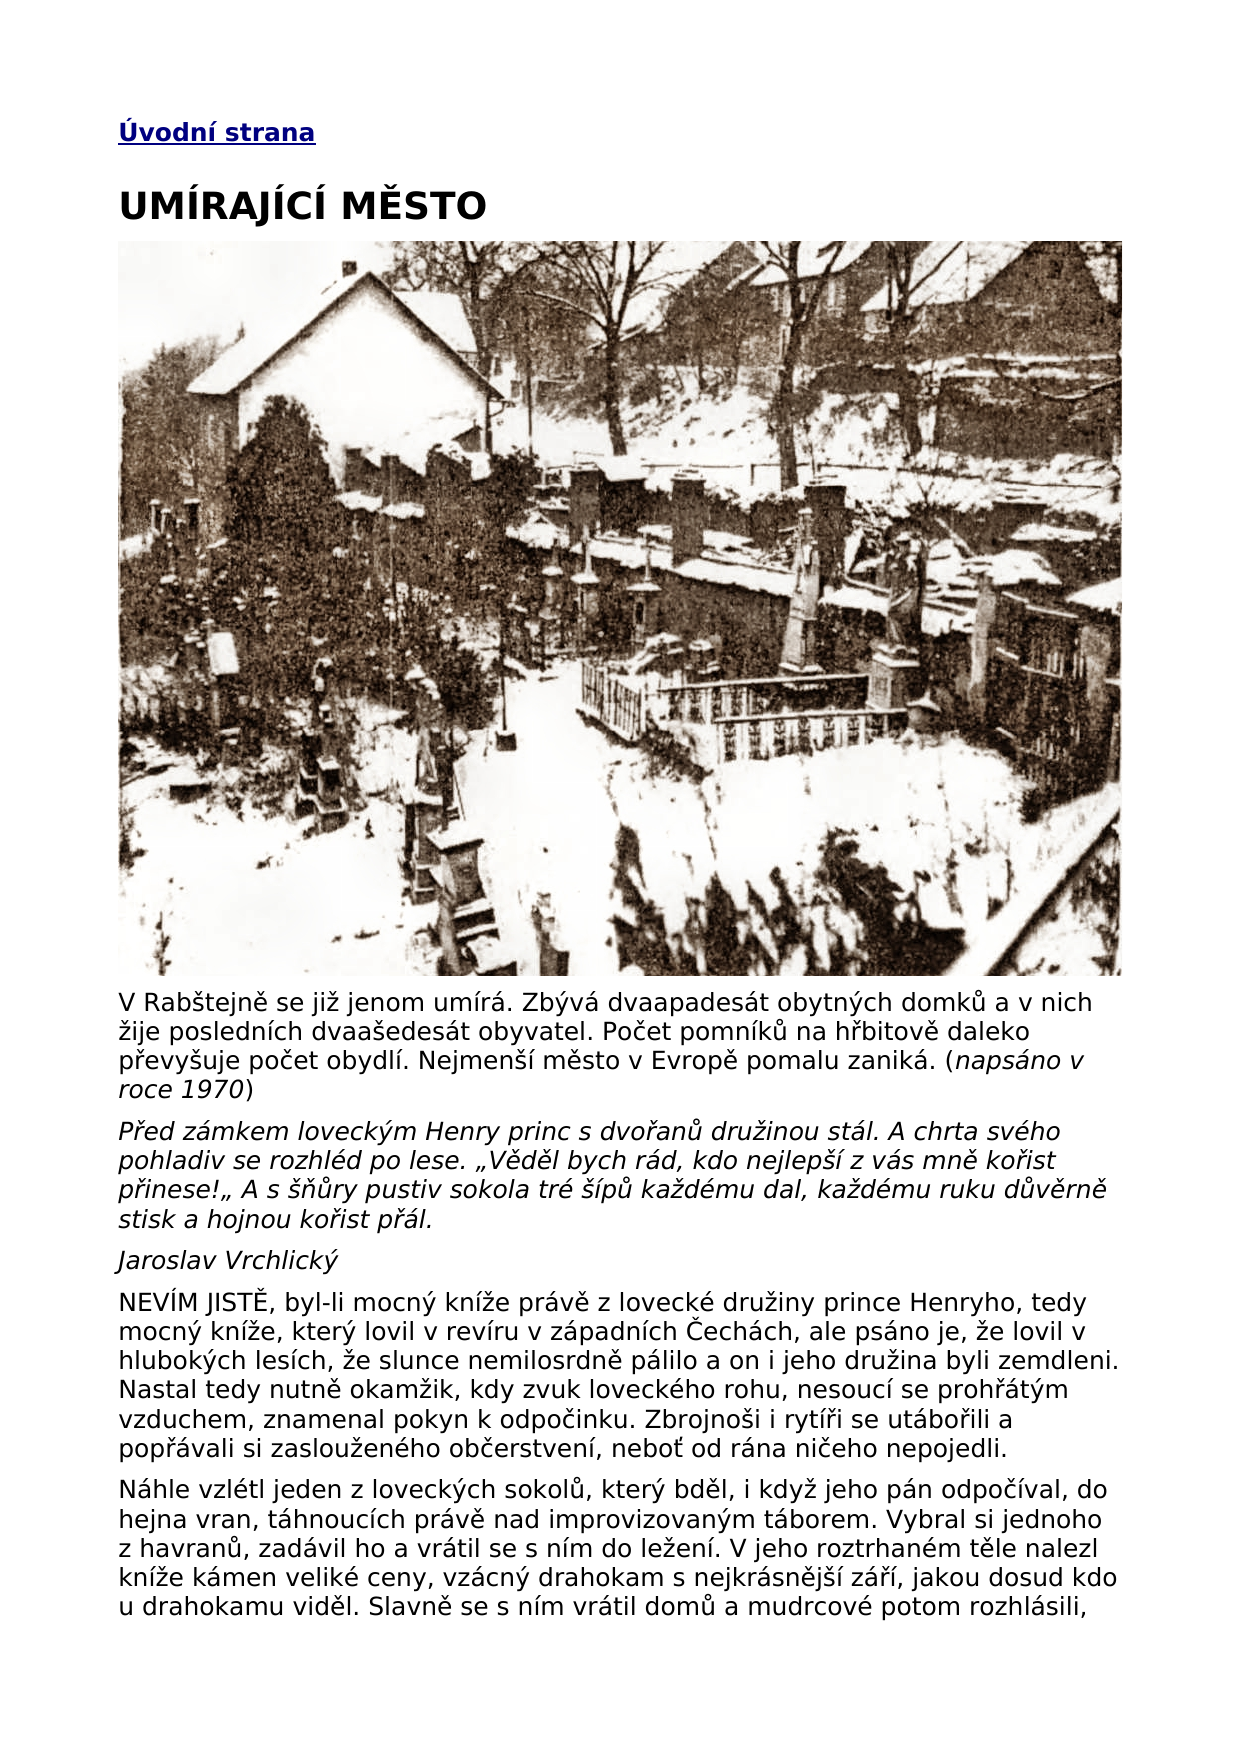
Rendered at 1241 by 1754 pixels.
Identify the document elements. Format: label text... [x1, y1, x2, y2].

text Před zámkem loveckým Henry princ s dvořanů družinou stál. A chrta svého pohladiv se rozhléd po lese. „Věděl bych rád, kdo nejlepší z vás mně kořist přinese!„ A s šňůry pustiv sokola tré šípů každému dal, každému ruku důvěrně stisk a hojnou kořist přál. [118, 1117, 1122, 1234]
text Úvodní strana [118, 118, 1122, 147]
text Náhle vzlétl jeden z loveckých sokolů, který bděl, i když jeho pán odpočíval, do hejna vran, táhnoucích právě nad improvizovaným táborem. Vybral si jednoho z havranů, zadávil ho a vrátil se s ním do ležení. V jeho roztrhaném těle nalezl kníže kámen veliké ceny, vzácný drahokam s nejkrásnější září, jakou dosud kdo u drahokamu viděl. Slavně se s ním vrátil domů a mudrcové potom rozhlásili, [118, 1476, 1122, 1621]
text NEVÍM JISTĚ, byl-li mocný kníže právě z lovecké družiny prince Henryho, tedy mocný kníže, který lovil v revíru v západních Čechách, ale psáno je, že lovil v hlubokých lesích, že slunce nemilosrdně pálilo a on i jeho družina byli zemdleni. Nastal tedy nutně okamžik, kdy zvuk loveckého rohu, nesoucí se prohřátým vzduchem, znamenal pokyn k odpočinku. Zbrojnoši i rytíři se utábořili a popřávali si zaslouženého občerstvení, neboť od rána ničeho nepojedli. [118, 1288, 1122, 1463]
picture [118, 241, 1123, 976]
text Jaroslav Vrchlický [118, 1246, 1122, 1276]
subtitle UMÍRAJÍCÍ MĚSTO [118, 185, 1122, 228]
text V Rabštejně se již jenom umírá. Zbývá dvaapadesát obytných domků a v nich žije posledních dvaašedesát obyvatel. Počet pomníků na hřbitově daleko převyšuje počet obydlí. Nejmenší město v Evropě pomalu zaniká. (napsáno v roce 1970) [118, 988, 1122, 1105]
